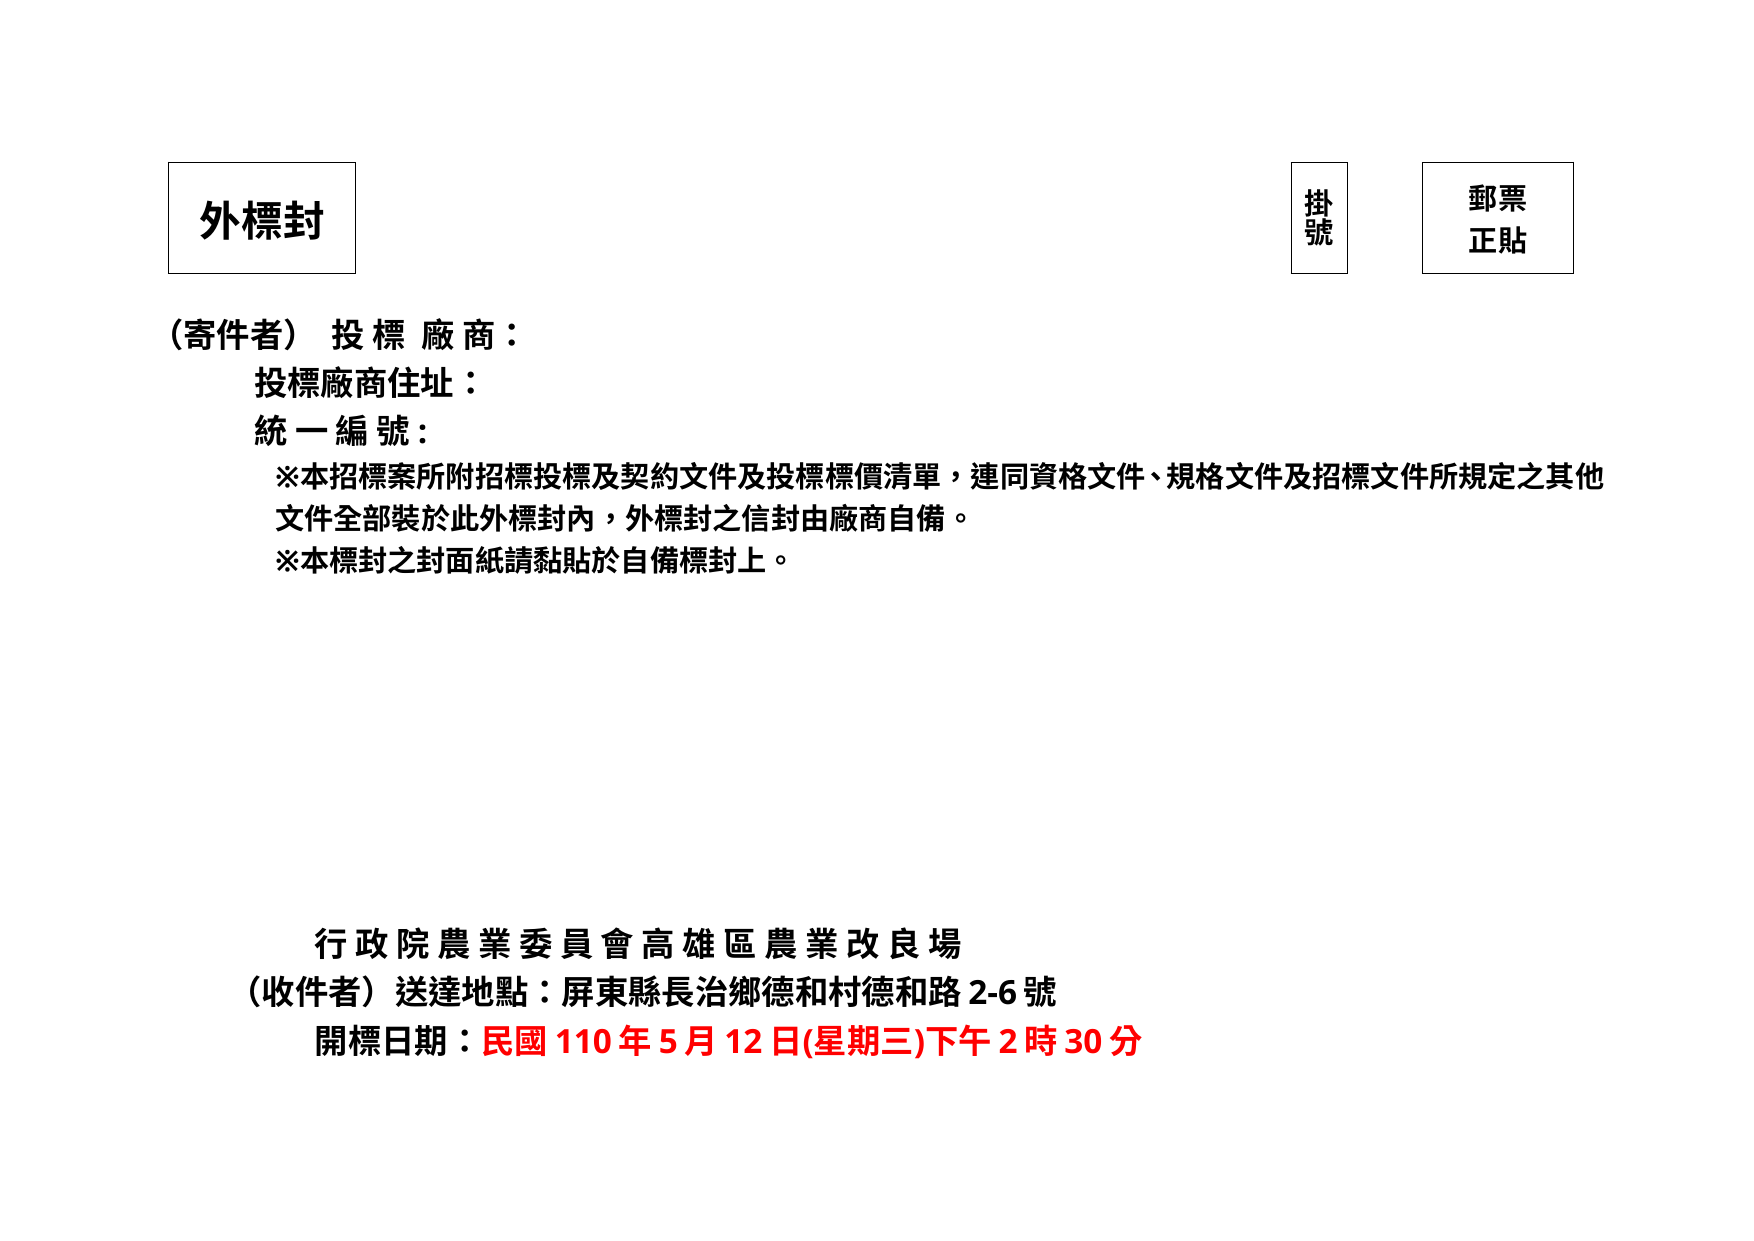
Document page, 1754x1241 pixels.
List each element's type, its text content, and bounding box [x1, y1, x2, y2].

table_header 外標封 [169, 163, 355, 273]
text （寄件者） 投 標 廠 商： [150, 308, 1604, 357]
text ※本標封之封面紙請黏貼於自備標封上。 [275, 538, 1604, 580]
text 統 一 編 號 : [150, 405, 1604, 453]
table_header [356, 162, 1291, 273]
table_header [1348, 162, 1422, 273]
table_header 掛號 [1292, 163, 1347, 273]
text 投標廠商住址： [150, 357, 1604, 405]
table_header 郵票 正貼 [1423, 163, 1573, 273]
text （收件者）送達地點：屏東縣長治鄉德和村德和路2-6號 [150, 966, 1604, 1014]
text 行 政 院 農 業 委 員 會 高 雄 區 農 業 改 良 場 [150, 918, 1604, 966]
text ※本招標案所附招標投標及契約文件及投標標價清單，連同資格文件、規格文件及招標文件所規定之其他文件全部裝於此外標封內，外標封之信封由廠商自備。 [275, 453, 1604, 538]
text 開標日期：民國110年5月12日(星期三)下午2時30分 [150, 1014, 1604, 1063]
